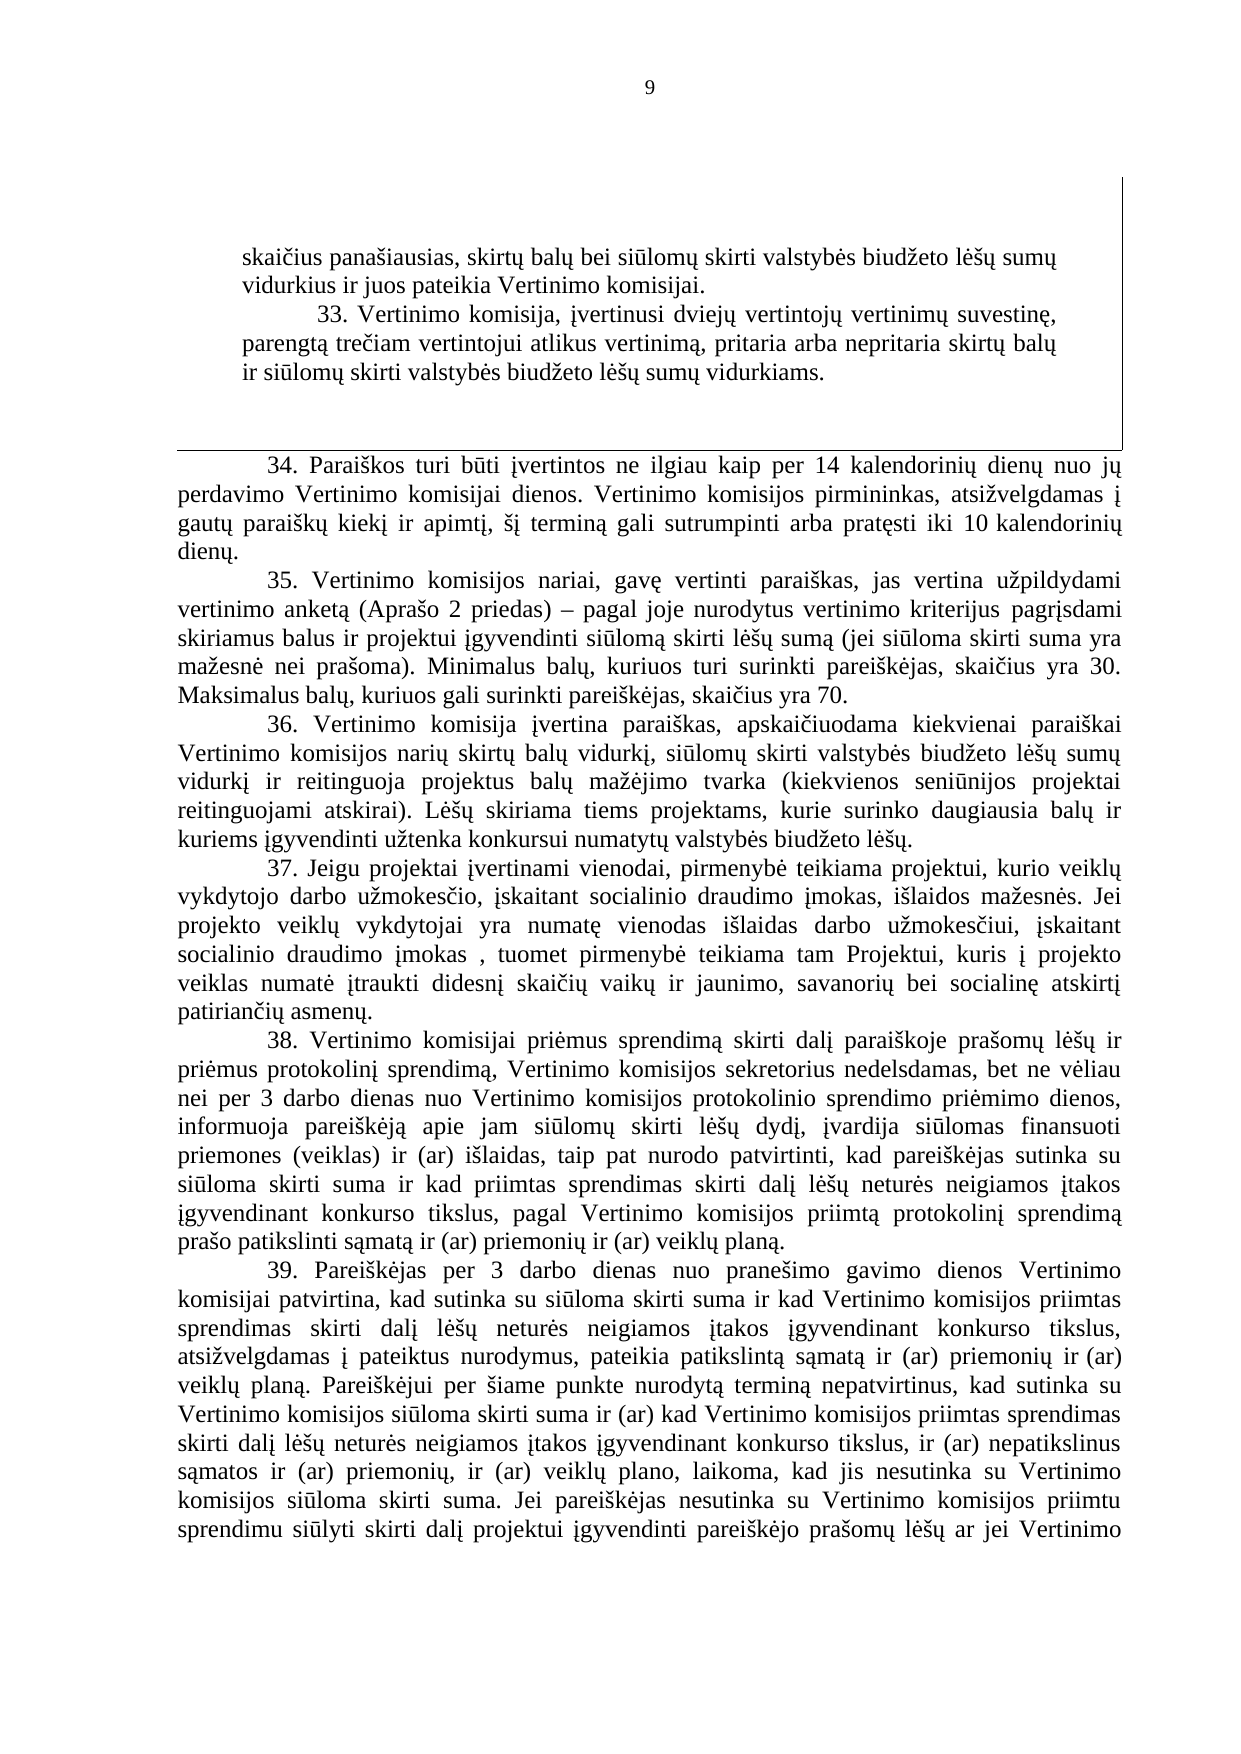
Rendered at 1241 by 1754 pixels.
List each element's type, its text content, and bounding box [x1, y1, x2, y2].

text 36. Vertinimo komisija įvertina paraiškas, apskaičiuodama kiekvienai paraiškai Vertinimo komisijos narių skirtų balų vidurkį, siūlomų skirti valstybės biudžeto lėšų sumų vidurkį ir reitinguoja projektus balų mažėjimo tvarka (kiekvienos seniūnijos projektai reitinguojami atskirai). Lėšų skiriama tiems projektams, kurie surinko daugiausia balų ir kuriems įgyvendinti užtenka konkursui numatytų valstybės biudžeto lėšų. [177, 709, 1122, 853]
text 38. Vertinimo komisijai priėmus sprendimą skirti dalį paraiškoje prašomų lėšų ir priėmus protokolinį sprendimą, Vertinimo komisijos sekretorius nedelsdamas, bet ne vėliau nei per 3 darbo dienas nuo Vertinimo komisijos protokolinio sprendimo priėmimo dienos, informuoja pareiškėją apie jam siūlomų skirti lėšų dydį, įvardija siūlomas finansuoti priemones (veiklas) ir (ar) išlaidas, taip pat nurodo patvirtinti, kad pareiškėjas sutinka su siūloma skirti suma ir kad priimtas sprendimas skirti dalį lėšų neturės neigiamos įtakos įgyvendinant konkurso tikslus, pagal Vertinimo komisijos priimtą protokolinį sprendimą prašo patikslinti sąmatą ir (ar) priemonių ir (ar) veiklų planą. [177, 1025, 1122, 1255]
text 37. Jeigu projektai įvertinami vienodai, pirmenybė teikiama projektui, kurio veiklų vykdytojo darbo užmokesčio, įskaitant socialinio draudimo įmokas, išlaidos mažesnės. Jei projekto veiklų vykdytojai yra numatę vienodas išlaidas darbo užmokesčiui, įskaitant socialinio draudimo įmokas , tuomet pirmenybė teikiama tam Projektui, kuris į projekto veiklas numatė įtraukti didesnį skaičių vaikų ir jaunimo, savanorių bei socialinę atskirtį patiriančių asmenų. [177, 853, 1122, 1025]
text skaičius panašiausias, skirtų balų bei siūlomų skirti valstybės biudžeto lėšų sumų vidurkius ir juos pateikia Vertinimo komisijai. [177, 177, 1122, 299]
text 33. Vertinimo komisija, įvertinusi dviejų vertintojų vertinimų suvestinę, parengtą trečiam vertintojui atlikus vertinimą, pritaria arba nepritaria skirtų balų ir siūlomų skirti valstybės biudžeto lėšų sumų vidurkiams. [177, 299, 1122, 450]
text 35. Vertinimo komisijos nariai, gavę vertinti paraiškas, jas vertina užpildydami vertinimo anketą (Aprašo 2 priedas) – pagal joje nurodytus vertinimo kriterijus pagrįsdami skiriamus balus ir projektui įgyvendinti siūlomą skirti lėšų sumą (jei siūloma skirti suma yra mažesnė nei prašoma). Minimalus balų, kuriuos turi surinkti pareiškėjas, skaičius yra 30. Maksimalus balų, kuriuos gali surinkti pareiškėjas, skaičius yra 70. [177, 565, 1122, 709]
text 34. Paraiškos turi būti įvertintos ne ilgiau kaip per 14 kalendorinių dienų nuo jų perdavimo Vertinimo komisijai dienos. Vertinimo komisijos pirmininkas, atsižvelgdamas į gautų paraiškų kiekį ir apimtį, šį terminą gali sutrumpinti arba pratęsti iki 10 kalendorinių dienų. [177, 450, 1122, 565]
text 39. Pareiškėjas per 3 darbo dienas nuo pranešimo gavimo dienos Vertinimo komisijai patvirtina, kad sutinka su siūloma skirti suma ir kad Vertinimo komisijos priimtas sprendimas skirti dalį lėšų neturės neigiamos įtakos įgyvendinant konkurso tikslus, atsižvelgdamas į pateiktus nurodymus, pateikia patikslintą sąmatą ir (ar) priemonių ir (ar) veiklų planą. Pareiškėjui per šiame punkte nurodytą terminą nepatvirtinus, kad sutinka su Vertinimo komisijos siūloma skirti suma ir (ar) kad Vertinimo komisijos priimtas sprendimas skirti dalį lėšų neturės neigiamos įtakos įgyvendinant konkurso tikslus, ir (ar) nepatikslinus sąmatos ir (ar) priemonių, ir (ar) veiklų plano, laikoma, kad jis nesutinka su Vertinimo komisijos siūloma skirti suma. Jei pareiškėjas nesutinka su Vertinimo komisijos priimtu sprendimu siūlyti skirti dalį projektui įgyvendinti pareiškėjo prašomų lėšų ar jei Vertinimo [177, 1255, 1122, 1543]
